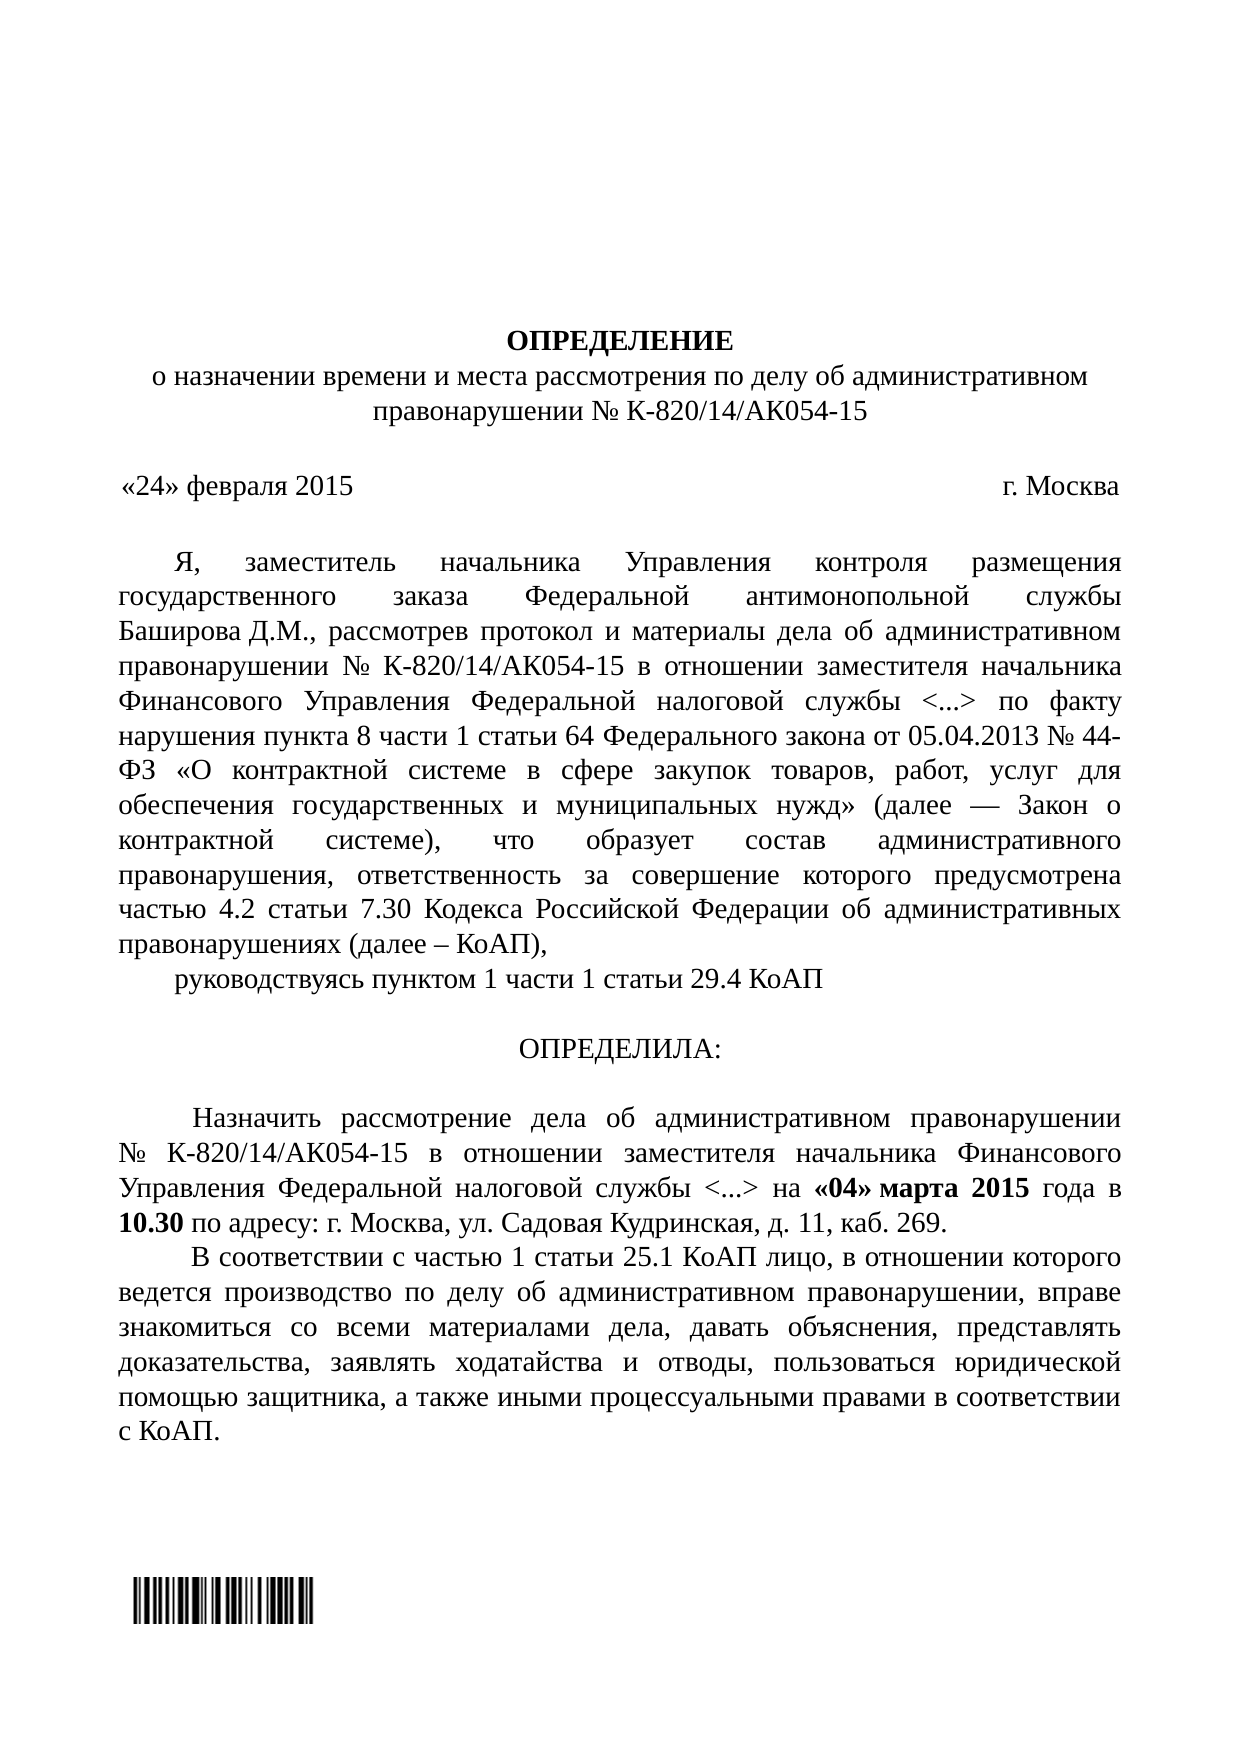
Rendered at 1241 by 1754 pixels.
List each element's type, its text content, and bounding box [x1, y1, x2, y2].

text Я, заместитель начальника Управления контроля размещения государственного заказа Федеральной антимонопольной службы Баширова Д.М., рассмотрев протокол и материалы дела об административном правонарушении № К-820/14/АК054-15 в отношении заместителя начальника Финансового Управления Федеральной налоговой службы <...> по факту нарушения пункта 8 части 1 статьи 64 Федерального закона от 05.04.2013 № 44-ФЗ «О контрактной системе в сфере закупок товаров, работ, услуг для обеспечения государственных и муниципальных нужд» (далее — Закон о контрактной системе), что образует состав административного правонарушения, ответственность за совершение которого предусмотрена частью 4.2 статьи 7.30 Кодекса Российской Федерации об административных правонарушениях (далее – КоАП), [118, 544, 1122, 960]
text В соответствии с частью 1 статьи 25.1 КоАП лицо, в отношении которого ведется производство по делу об административном правонарушении, вправе знакомиться со всеми материалами дела, давать объяснения, представлять доказательства, заявлять ходатайства и отводы, пользоваться юридической помощью защитника, а также иными процессуальными правами в соответствии с КоАП. [118, 1239, 1122, 1447]
text «24» февраля 2015 г. Москва [118, 468, 1122, 502]
text Назначить рассмотрение дела об административном правонарушении № К-820/14/АК054-15 в отношении заместителя начальника Финансового Управления Федеральной налоговой службы <...> на «04» марта 2015 года в 10.30 по адресу: г. Москва, ул. Садовая Кудринская, д. 11, каб. 269. [118, 1100, 1122, 1238]
text руководствуясь пунктом 1 части 1 статьи 29.4 КоАП [118, 961, 1122, 995]
text ОПРЕДЕЛЕНИЕ [118, 323, 1122, 357]
text о назначении времени и места рассмотрения по делу об административном правонарушении № К-820/14/АК054-15 [118, 358, 1122, 426]
text ОПРЕДЕЛИЛА: [118, 1031, 1122, 1064]
picture [118, 1577, 331, 1624]
